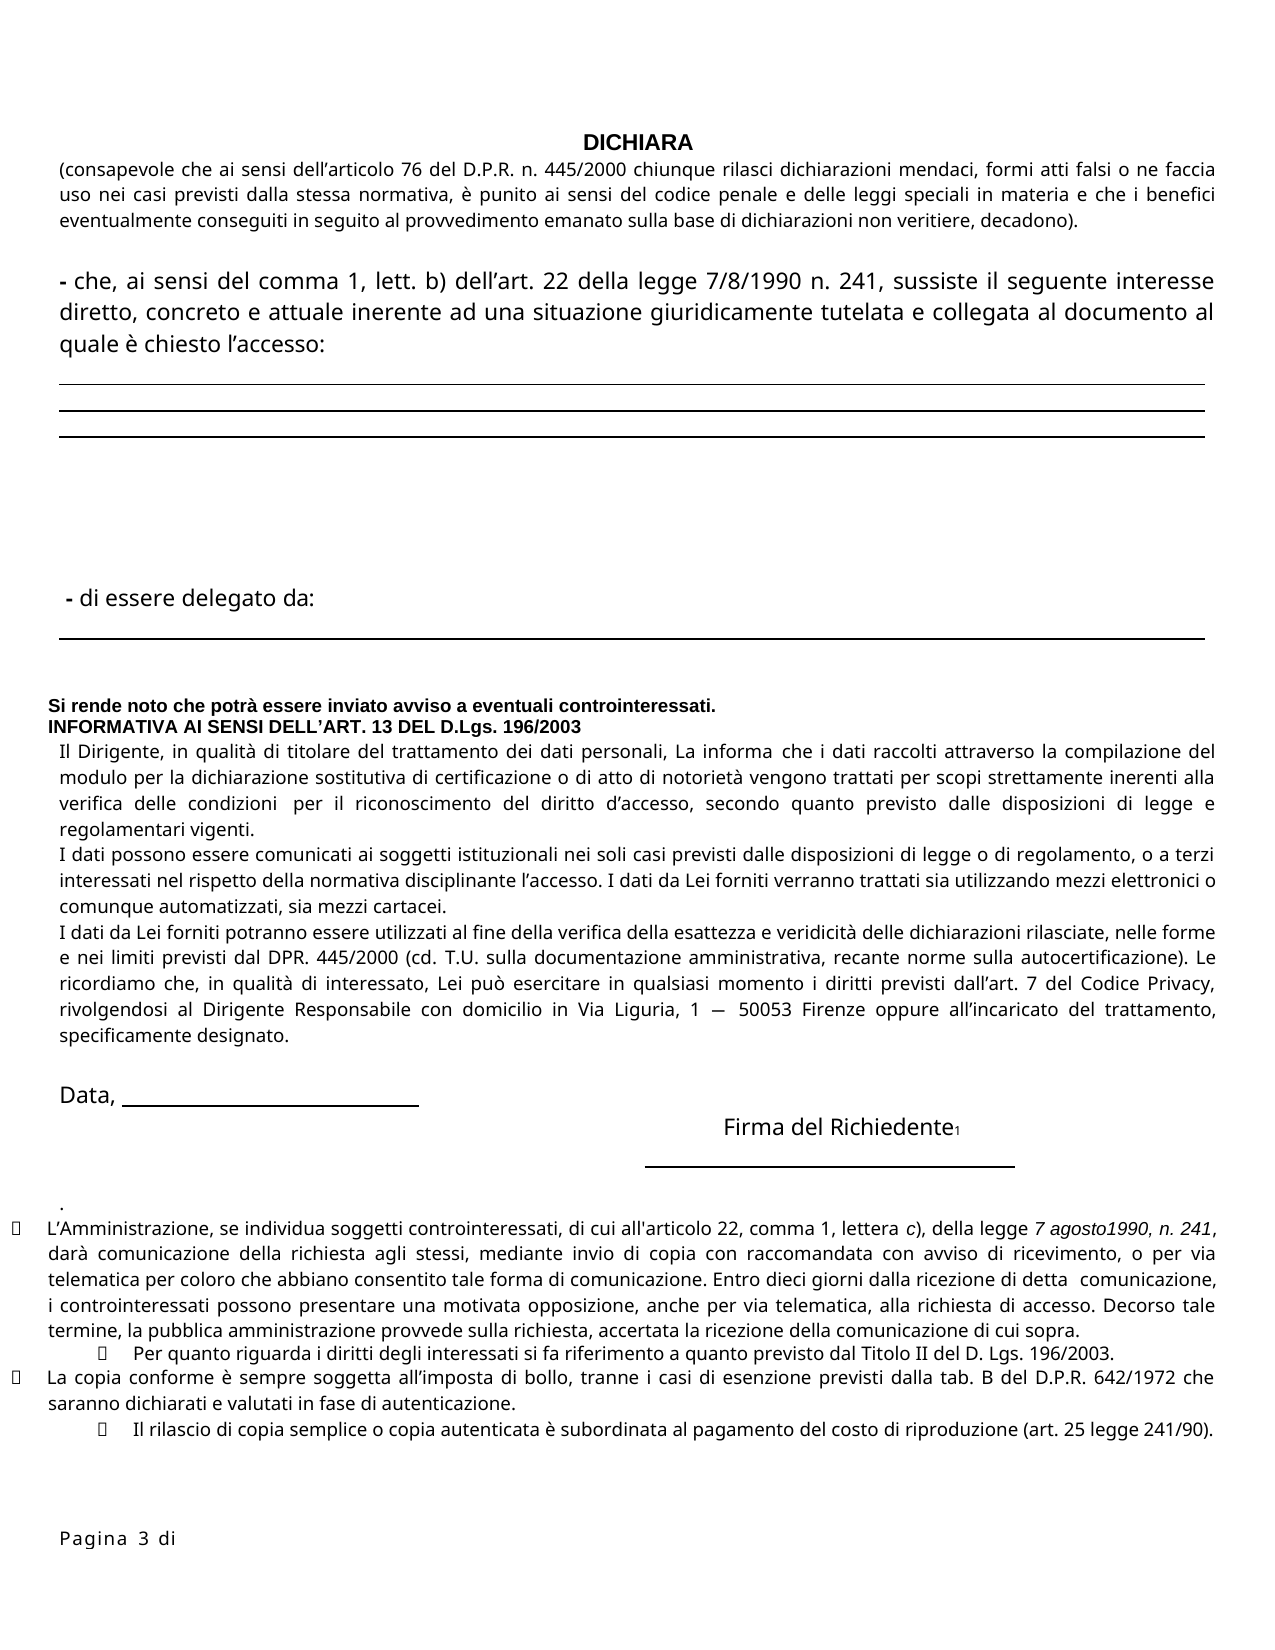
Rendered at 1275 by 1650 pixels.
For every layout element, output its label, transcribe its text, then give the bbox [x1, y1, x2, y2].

text Il Dirigente, in qualità di titolare del trattamento dei dati personali, La informa che i dati raccolti attraverso la compilazione del modulo per la dichiarazione sostitutiva di certificazione o di atto di notorietà vengono trattati per scopi strettamente inerenti alla verifica delle condizioni per il riconoscimento del diritto d’accesso, secondo quanto previsto dalle disposizioni di legge e regolamentari vigenti. [59, 739, 1216, 842]
list L’Amministrazione, se individua soggetti controinteressati, di cui all'articolo 22, comma 1, lettera c), della legge 7 agosto1990, n. 241, darà comunicazione della richiesta agli stessi, mediante invio di copia con raccomandata con avviso di ricevimento, o per via telematica per coloro che abbiano consentito tale forma di comunicazione. Entro dieci giorni dalla ricezione di detta comunicazione, i controinteressati possono presentare una motivata opposizione, anche per via telematica, alla richiesta di accesso. Decorso tale termine, la pubblica amministrazione provvede sulla richiesta, accertata la ricezione della comunicazione di cui sopra. [10, 1215, 1217, 1343]
list Per quanto riguarda i diritti degli interessati si fa riferimento a quanto previsto dal Titolo II del D. Lgs. 196/2003. [97, 1343, 1229, 1364]
subtitle Si rende noto che potrà essere inviato avviso a eventuali controinteressati. INFORMATIVA AI SENSI DELL’ART. 13 DEL D.Lgs. 196/2003 [48, 696, 851, 738]
text (consapevole che ai sensi dell’articolo 76 del D.P.R. n. 445/2000 chiunque rilasci dichiarazioni mendaci, formi atti falsi o ne faccia uso nei casi previsti dalla stessa normativa, è punito ai sensi del codice penale e delle leggi speciali in materia e che i benefici eventualmente conseguiti in seguito al provvedimento emanato sulla base di dichiarazioni non veritiere, decadono). [59, 156, 1217, 233]
text Data, [59, 1079, 1229, 1110]
text Firma del Richiedente1 [723, 1111, 1229, 1142]
text I dati da Lei forniti potranno essere utilizzati al fine della verifica della esattezza e veridicità delle dichiarazioni rilasciate, nelle forme e nei limiti previsti dal DPR. 445/2000 (cd. T.U. sulla documentazione amministrativa, recante norme sulla autocertificazione). Le ricordiamo che, in qualità di interessato, Lei può esercitare in qualsiasi momento i diritti previsti dall’art. 7 del Codice Privacy, rivolgendosi al Dirigente Responsabile con domicilio in Via Liguria, 1 – 50053 Firenze oppure all’incaricato del trattamento, specificamente designato. [59, 919, 1217, 1047]
text . [59, 1194, 1229, 1215]
text I dati possono essere comunicati ai soggetti istituzionali nei soli casi previsti dalle disposizioni di legge o di regolamento, o a terzi interessati nel rispetto della normativa disciplinante l’accesso. I dati da Lei forniti verranno trattati sia utilizzando mezzi elettronici o comunque automatizzati, sia mezzi cartacei. [59, 842, 1217, 919]
list La copia conforme è sempre soggetta all’imposta di bollo, tranne i casi di esenzione previsti dalla tab. B del D.P.R. 642/1972 che saranno dichiarati e valutati in fase di autenticazione. [10, 1364, 1217, 1416]
list che, ai sensi del comma 1, lett. b) dell’art. 22 della legge 7/8/1990 n. 241, sussiste il seguente interesse diretto, concreto e attuale inerente ad una situazione giuridicamente tutelata e collegata al documento al quale è chiesto l’accesso: [59, 265, 1216, 359]
list Il rilascio di copia semplice o copia autenticata è subordinata al pagamento del costo di riproduzione (art. 25 legge 241/90). [97, 1416, 1229, 1441]
subtitle DICHIARA [48, 129, 1228, 156]
list di essere delegato da: [65, 582, 1229, 613]
